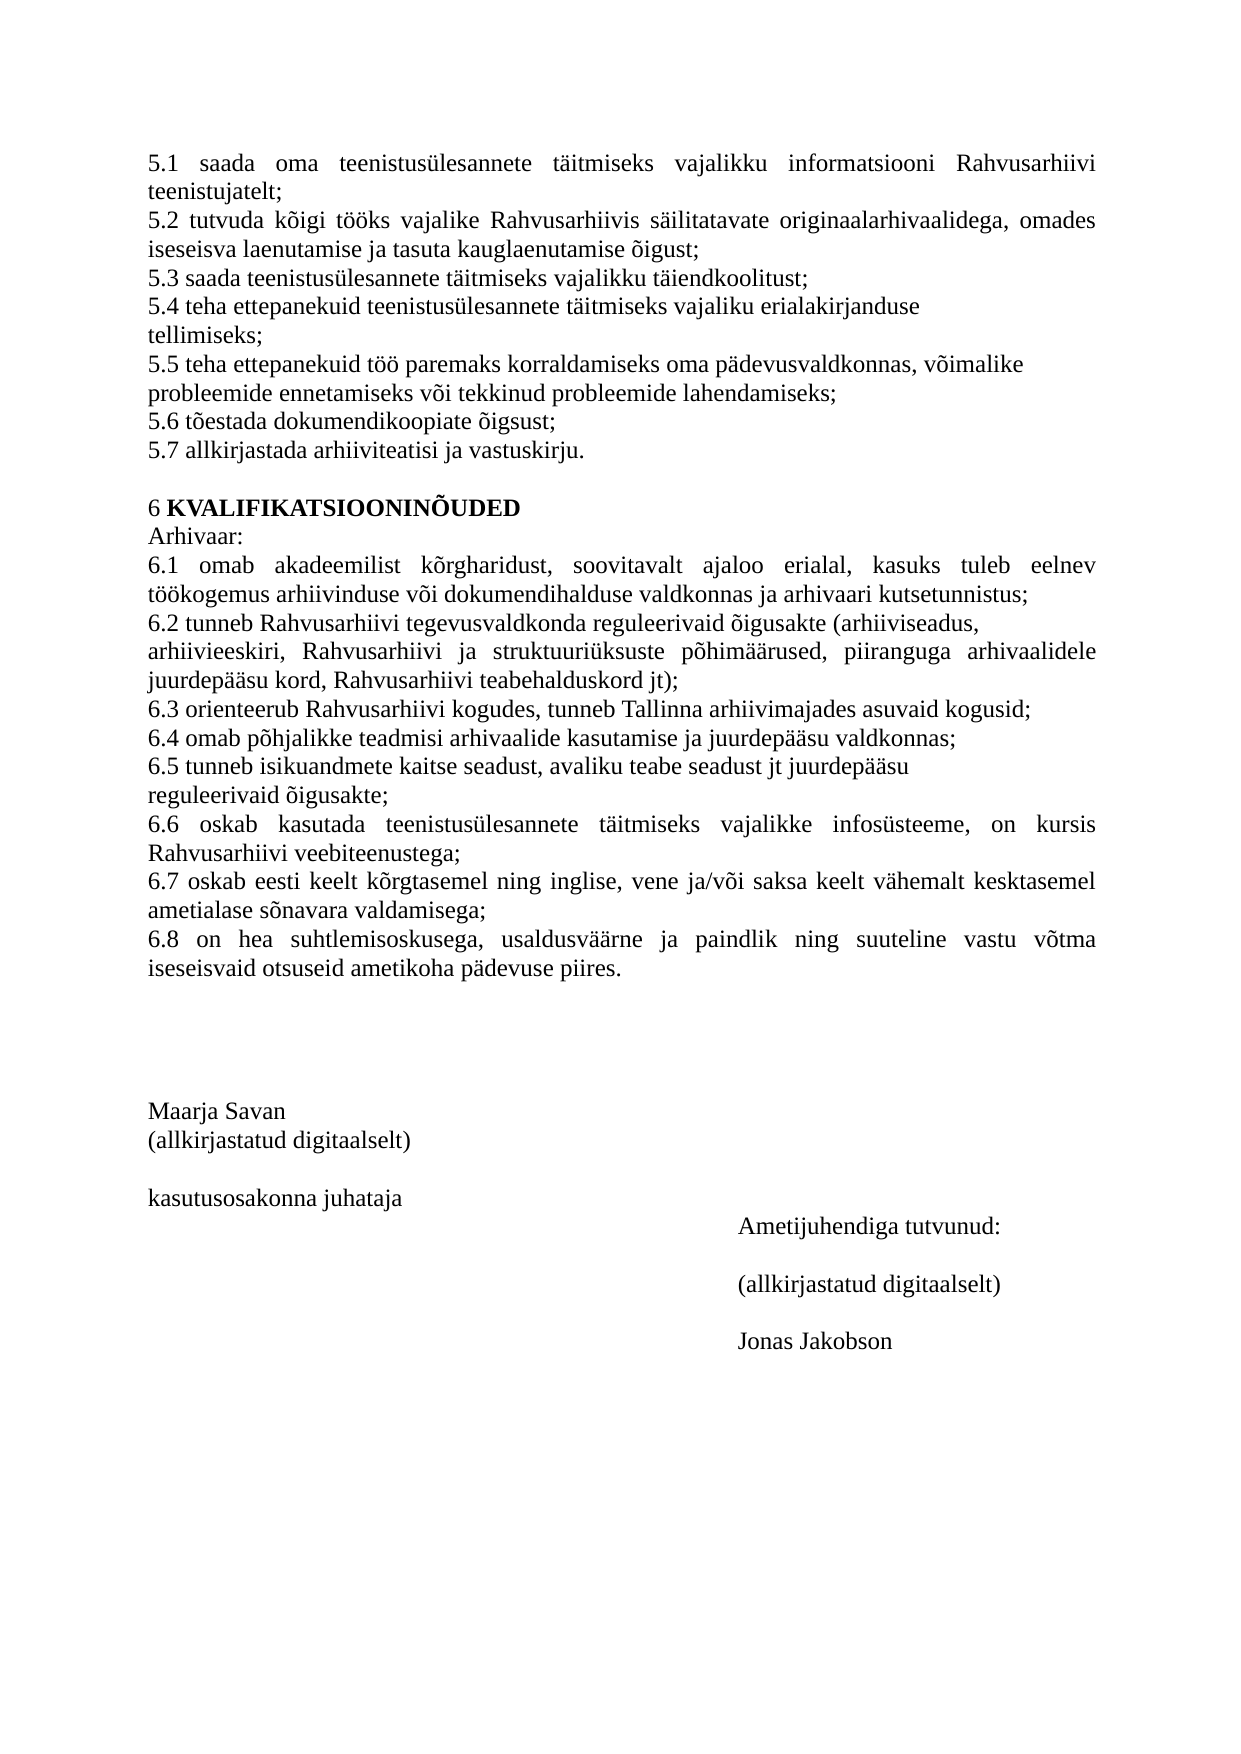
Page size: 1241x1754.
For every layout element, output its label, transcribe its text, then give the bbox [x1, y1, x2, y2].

text 5.6 tõestada dokumendikoopiate õigsust; [148, 406, 1097, 435]
text 5.2 tutvuda kõigi tööks vajalike Rahvusarhiivis säilitatavate originaalarhivaalidega, omades iseseisva laenutamise ja tasuta kauglaenutamise õigust; [148, 205, 1097, 263]
text reguleerivaid õigusakte; [148, 780, 1097, 809]
text 6.4 omab põhjalikke teadmisi arhivaalide kasutamise ja juurdepääsu valdkonnas; [148, 723, 1097, 751]
text (allkirjastatud digitaalselt) [664, 1269, 1097, 1298]
text 6.6 oskab kasutada teenistusülesannete täitmiseks vajalikke infosüsteeme, on kursis Rahvusarhiivi veebiteenustega; [148, 809, 1097, 866]
text 6.3 orienteerub Rahvusarhiivi kogudes, tunneb Tallinna arhiivimajades asuvaid kogusid; [148, 694, 1097, 723]
text 5.1 saada oma teenistusülesannete täitmiseks vajalikku informatsiooni Rahvusarhiivi teenistujatelt; [148, 148, 1097, 205]
text (allkirjastatud digitaalselt) [148, 1125, 1097, 1154]
text Maarja Savan [148, 1096, 1097, 1125]
text 5.5 teha ettepanekuid töö paremaks korraldamiseks oma pädevusvaldkonnas, võimalike [148, 349, 1097, 378]
text arhiivieeskiri, Rahvusarhiivi ja struktuuriüksuste põhimäärused, piiranguga arhivaalidele juurdepääsu kord, Rahvusarhiivi teabehalduskord jt); [148, 636, 1097, 694]
text Jonas Jakobson [664, 1326, 1097, 1355]
text 6.5 tunneb isikuandmete kaitse seadust, avaliku teabe seadust jt juurdepääsu [148, 751, 1097, 780]
text 5.4 teha ettepanekuid teenistusülesannete täitmiseks vajaliku erialakirjanduse [148, 291, 1097, 320]
text Ametijuhendiga tutvunud: [664, 1211, 1097, 1240]
text 6.8 on hea suhtlemisoskusega, usaldusväärne ja paindlik ning suuteline vastu võtma iseseisvaid otsuseid ametikoha pädevuse piires. [148, 924, 1097, 981]
text tellimiseks; [148, 320, 1097, 349]
text 6.7 oskab eesti keelt kõrgtasemel ning inglise, vene ja/või saksa keelt vähemalt kesktasemel ametialase sõnavara valdamisega; [148, 866, 1097, 924]
text 5.3 saada teenistusülesannete täitmiseks vajalikku täiendkoolitust; [148, 263, 1097, 291]
text 5.7 allkirjastada arhiiviteatisi ja vastuskirju. [148, 435, 1097, 464]
text 6.2 tunneb Rahvusarhiivi tegevusvaldkonda reguleerivaid õigusakte (arhiiviseadus, [148, 608, 1097, 636]
text 6 KVALIFIKATSIOONINÕUDED [148, 493, 1097, 521]
text probleemide ennetamiseks või tekkinud probleemide lahendamiseks; [148, 378, 1097, 406]
text Arhivaar: [148, 521, 1097, 550]
text kasutusosakonna juhataja [148, 1183, 1097, 1211]
text 6.1 omab akadeemilist kõrgharidust, soovitavalt ajaloo erialal, kasuks tuleb eelnev töökogemus arhiivinduse või dokumendihalduse valdkonnas ja arhivaari kutsetunnistus; [148, 550, 1097, 608]
